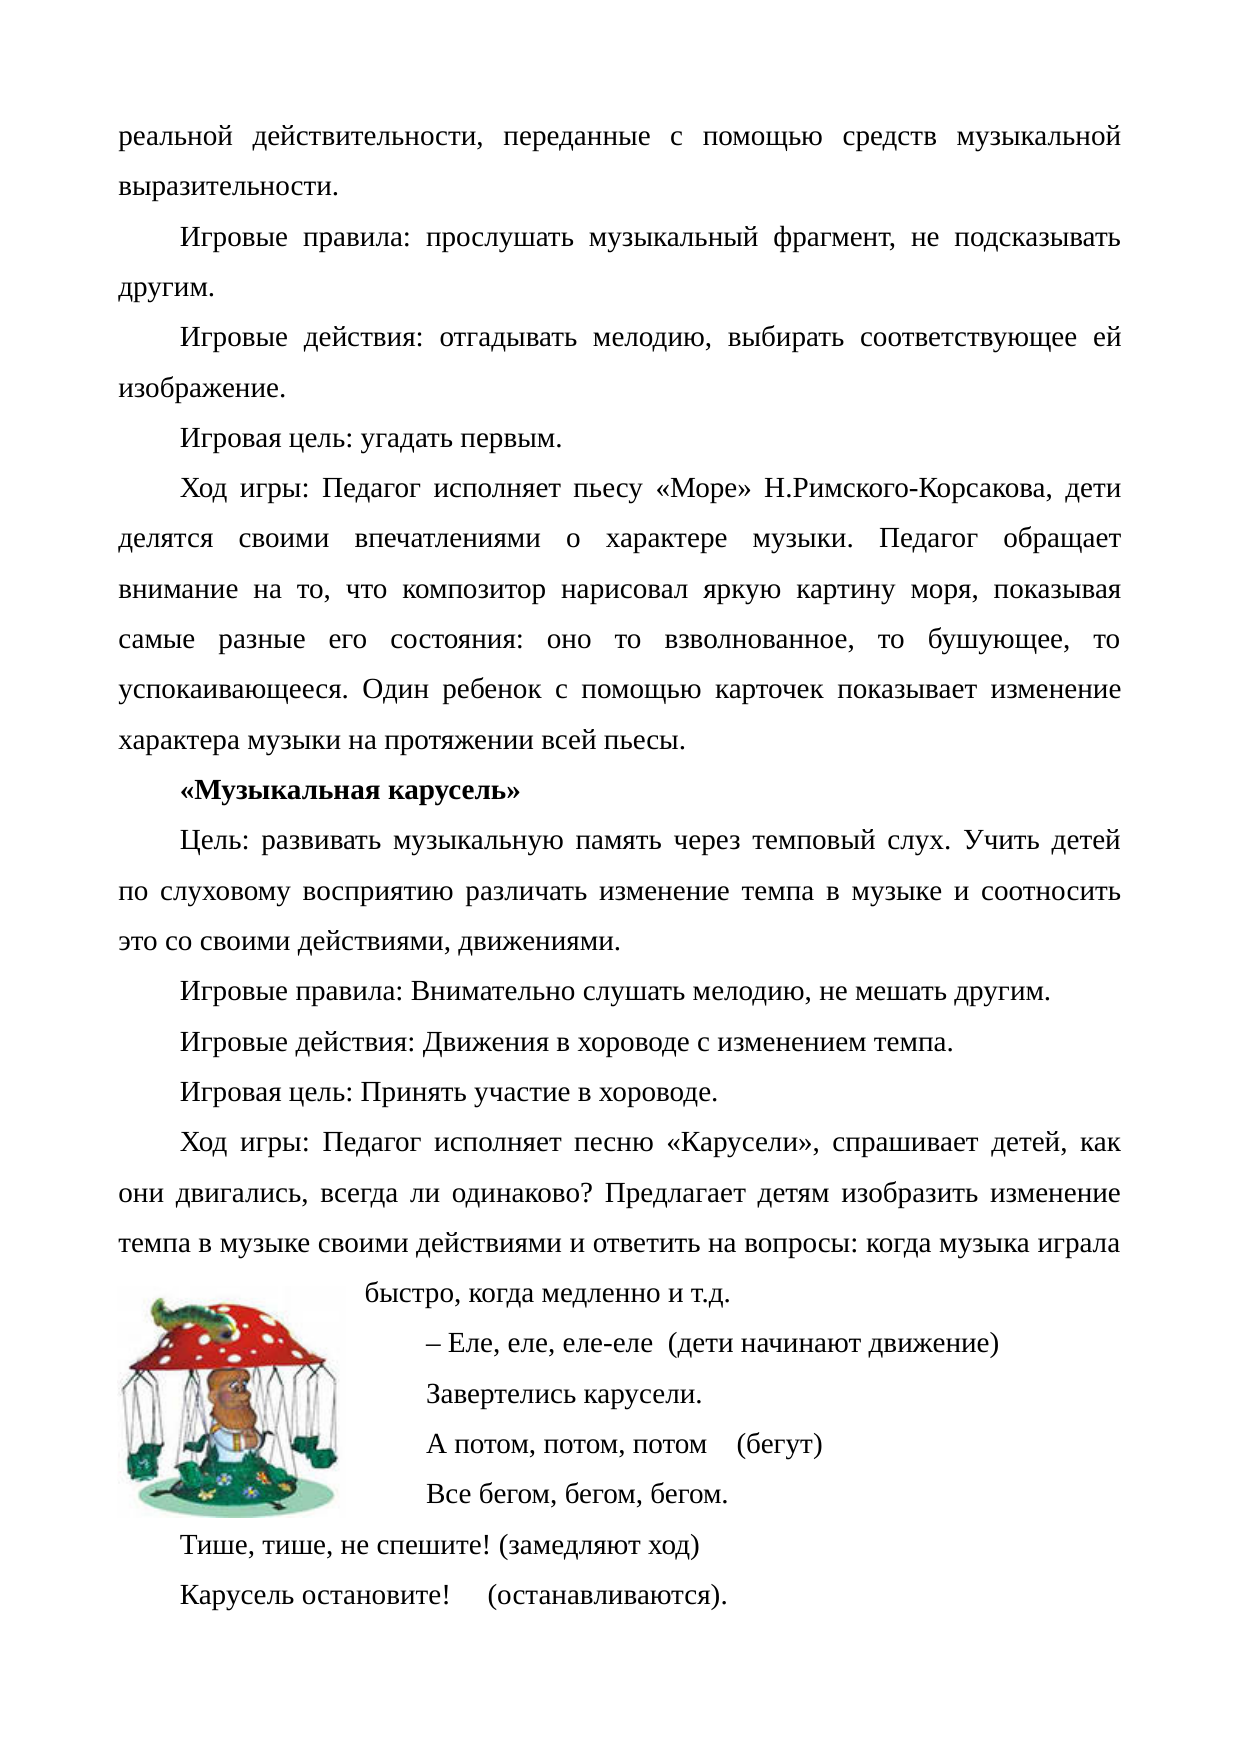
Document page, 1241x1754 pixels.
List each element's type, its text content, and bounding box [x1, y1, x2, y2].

text Ход игры: Педагог исполняет песню «Карусели», спрашивает детей, как они двигались, всегда ли одинаково? Предлагает детям изобразить изменение темпа в музыке своими действиями и ответить на вопросы: когда музыка играла быстро, когда медленно и т.д. [118, 1124, 1122, 1309]
text реальной действительности, переданные с помощью средств музыкальной выразительности. [118, 118, 1122, 202]
text Игровые правила: прослушать музыкальный фрагмент, не подсказывать другим. [118, 219, 1122, 303]
text Карусель остановите! (останавливаются). [118, 1577, 1122, 1611]
text Цель: развивать музыкальную память через темповый слух. Учить детей по слуховому восприятию различать изменение темпа в музыке и соотносить это со своими действиями, движениями. [118, 822, 1122, 957]
text Игровая цель: Принять участие в хороводе. [118, 1074, 1122, 1108]
text Завертелись карусели. [346, 1376, 1122, 1409]
text Игровые действия: отгадывать мелодию, выбирать соответствующее ей изображение. [118, 319, 1122, 403]
text Игровая цель: угадать первым. [118, 420, 1122, 453]
text Игровые действия: Движения в хороводе с изменением темпа. [118, 1024, 1122, 1057]
text А потом, потом, потом (бегут) [346, 1426, 1122, 1460]
text Все бегом, бегом, бегом. [346, 1477, 1122, 1510]
text Игровые правила: Внимательно слушать мелодию, не мешать другим. [118, 973, 1122, 1007]
text Ход игры: Педагог исполняет пьесу «Море» Н.Римского-Корсакова, дети делятся своими впечатлениями о характере музыки. Педагог обращает внимание на то, что композитор нарисовал яркую картину моря, показывая самые разные его состояния: оно то взволнованное, то бушующее, то успокаивающееся. Один ребенок с помощью карточек показывает изменение характера музыки на протяжении всей пьесы. [118, 470, 1122, 755]
text «Музыкальная карусель» [118, 772, 1122, 806]
text – Еле, еле, еле-еле (дети начинают движение) [346, 1326, 1122, 1359]
picture [117, 1286, 346, 1518]
text Тише, тише, не спешите! (замедляют ход) [118, 1527, 1122, 1560]
